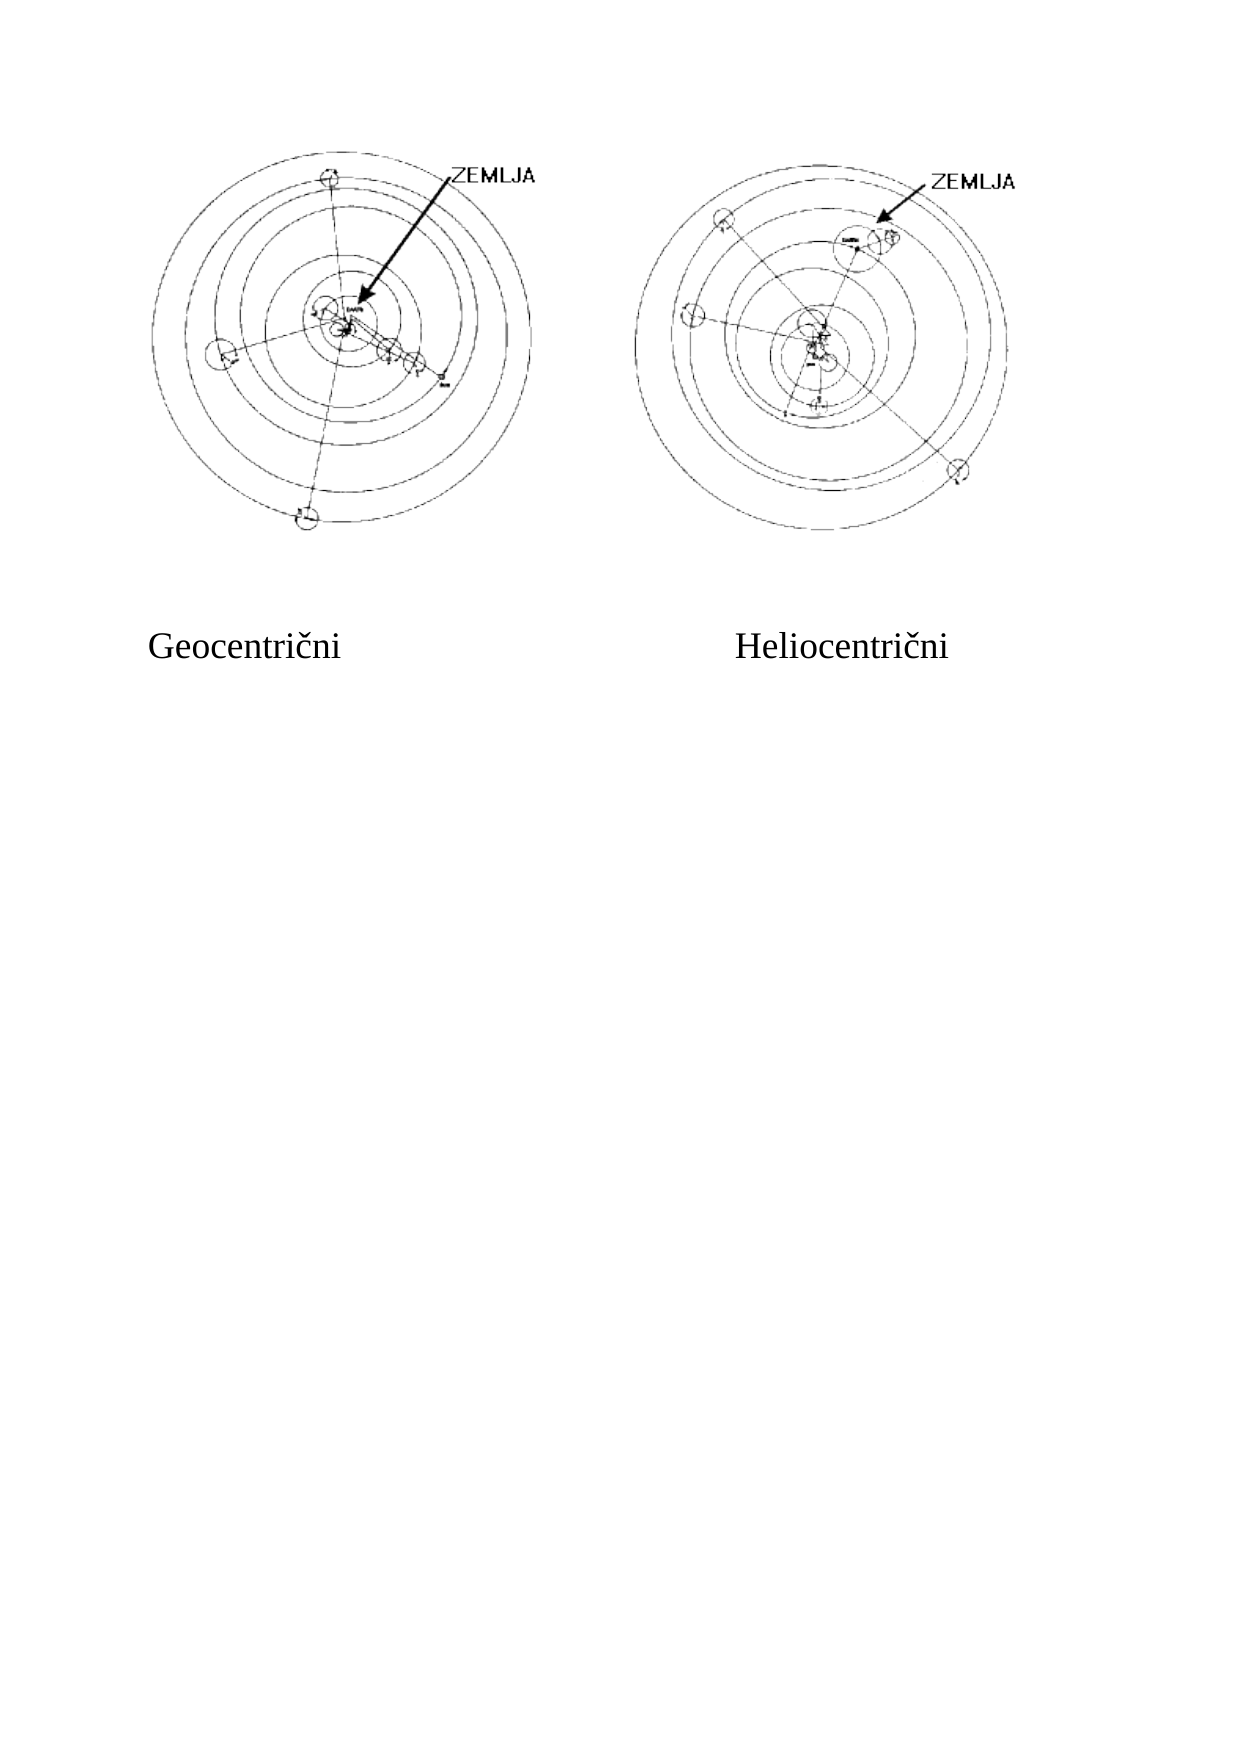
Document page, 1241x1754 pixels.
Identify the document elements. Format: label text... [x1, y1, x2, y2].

picture [627, 158, 1020, 537]
text Geocentrični Heliocentrični [148, 623, 1093, 666]
picture [147, 147, 540, 537]
